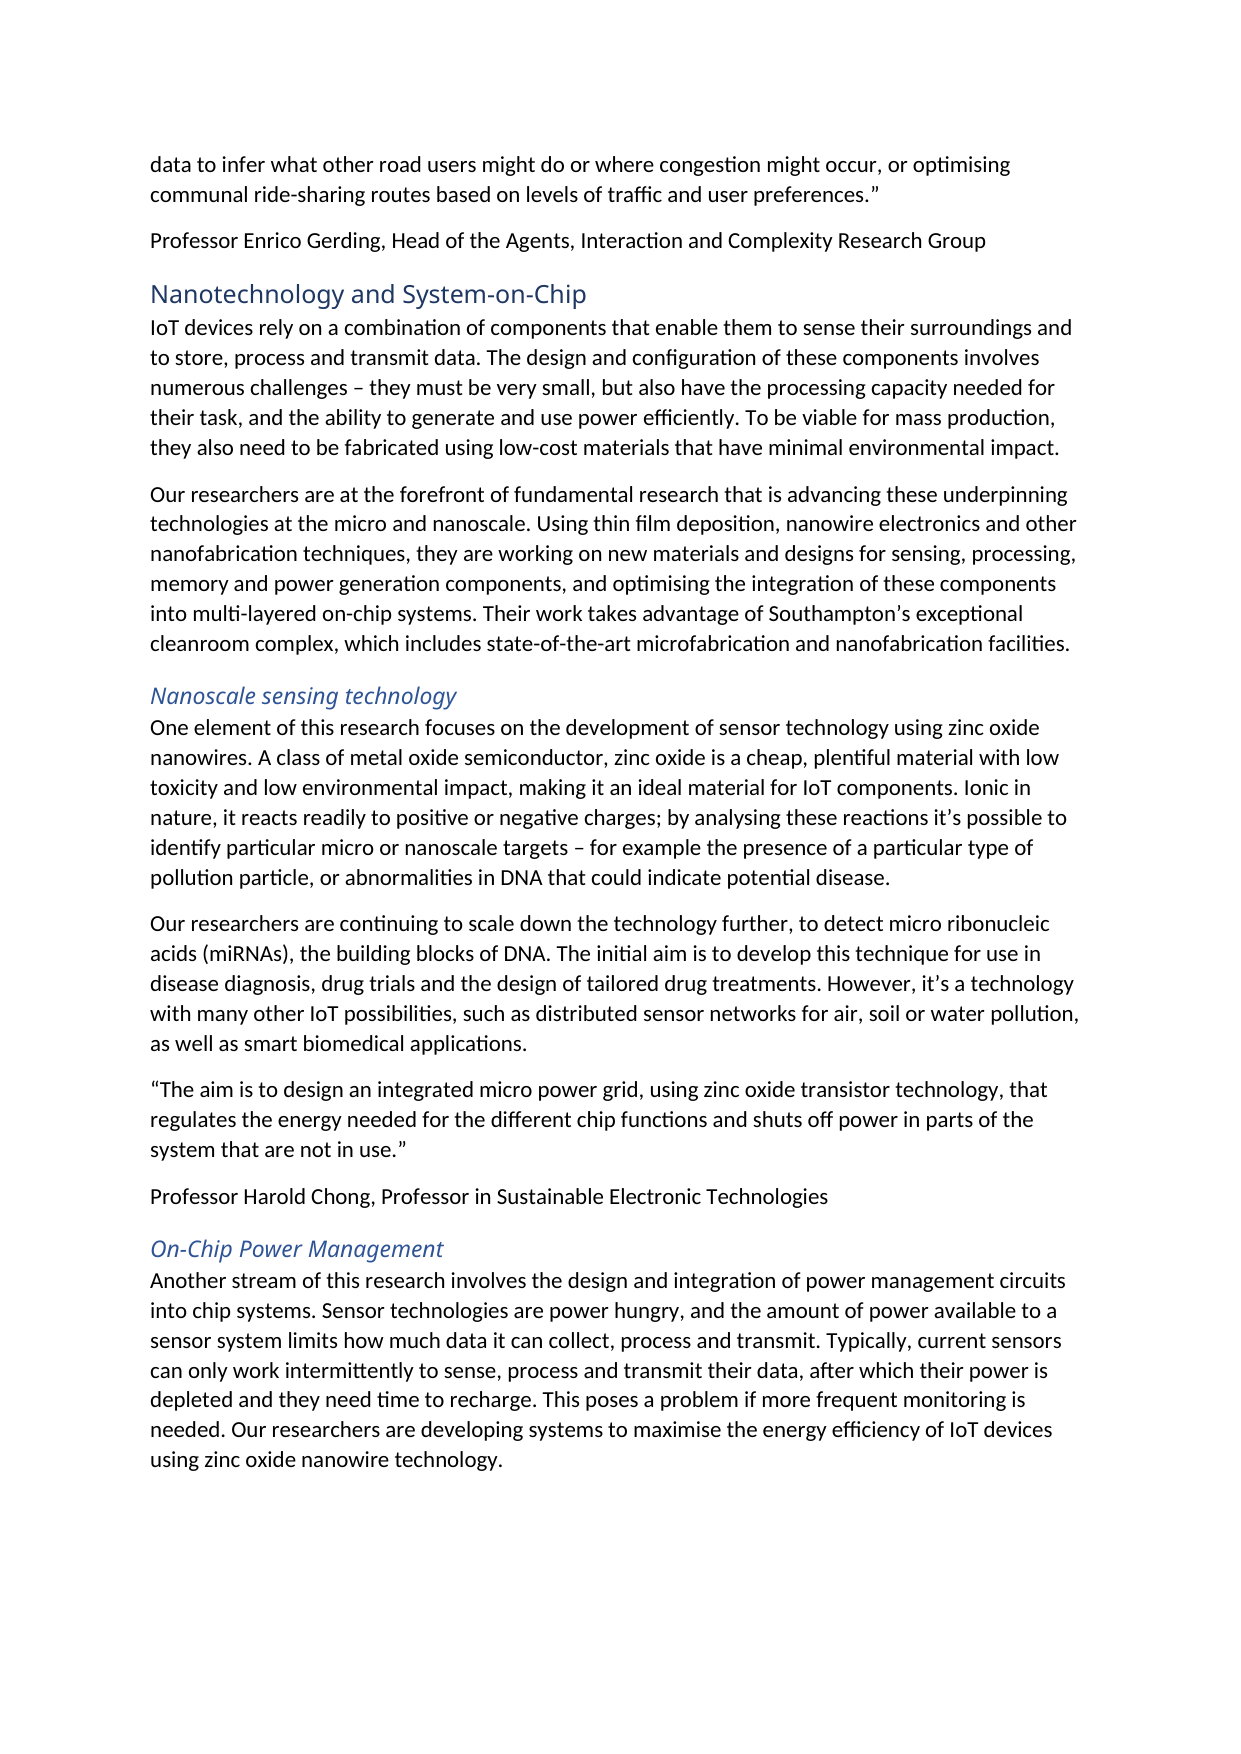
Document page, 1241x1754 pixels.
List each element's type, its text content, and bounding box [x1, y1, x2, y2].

text Professor Harold Chong, Professor in Sustainable Electronic Technologies [150, 1182, 1090, 1210]
text Another stream of this research involves the design and integration of power management circuits into chip systems. Sensor technologies are power hungry, and the amount of power available to a sensor system limits how much data it can collect, process and transmit. Typically, current sensors can only work intermittently to sense, process and transmit their data, after which their power is depleted and they need time to recharge. This poses a problem if more frequent monitoring is needed. Our researchers are developing systems to maximise the energy efficiency of IoT devices using zinc oxide nanowire technology. [150, 1266, 1090, 1473]
subtitle On-Chip Power Management [150, 1233, 1090, 1264]
text IoT devices rely on a combination of components that enable them to sense their surroundings and to store, process and transmit data. The design and configuration of these components involves numerous challenges – they must be very small, but also have the processing capacity needed for their task, and the ability to generate and use power efficiently. To be viable for mass production, they also need to be fabricated using low-cost materials that have minimal environmental impact. [150, 313, 1090, 461]
text Our researchers are at the forefront of fundamental research that is advancing these underpinning technologies at the micro and nanoscale. Using thin film deposition, nanowire electronics and other nanofabrication techniques, they are working on new materials and designs for sensing, processing, memory and power generation components, and optimising the integration of these components into multi-layered on-chip systems. Their work takes advantage of Southampton’s exceptional cleanroom complex, which includes state-of-the-art microfabrication and nanofabrication facilities. [150, 480, 1090, 657]
text data to infer what other road users might do or where congestion might occur, or optimising communal ride-sharing routes based on levels of traffic and user preferences.” [150, 150, 1090, 208]
subtitle Nanotechnology and System-on-Chip [150, 277, 1090, 311]
subtitle Nanoscale sensing technology [150, 680, 1090, 711]
text “The aim is to design an integrated micro power grid, using zinc oxide transistor technology, that regulates the energy needed for the different chip functions and shuts off power in parts of the system that are not in use.” [150, 1076, 1090, 1163]
text One element of this research focuses on the development of sensor technology using zinc oxide nanowires. A class of metal oxide semiconductor, zinc oxide is a cheap, plentiful material with low toxicity and low environmental impact, making it an ideal material for IoT components. Ionic in nature, it reacts readily to positive or negative charges; by analysing these reactions it’s possible to identify particular micro or nanoscale targets – for example the presence of a particular type of pollution particle, or abnormalities in DNA that could indicate potential disease. [150, 713, 1090, 891]
text Professor Enrico Gerding, Head of the Agents, Interaction and Complexity Research Group [150, 226, 1090, 254]
text Our researchers are continuing to scale down the technology further, to detect micro ribonucleic acids (miRNAs), the building blocks of DNA. The initial aim is to develop this technique for use in disease diagnosis, drug trials and the design of tailored drug treatments. However, it’s a technology with many other IoT possibilities, such as distributed sensor networks for air, soil or water pollution, as well as smart biomedical applications. [150, 909, 1090, 1057]
